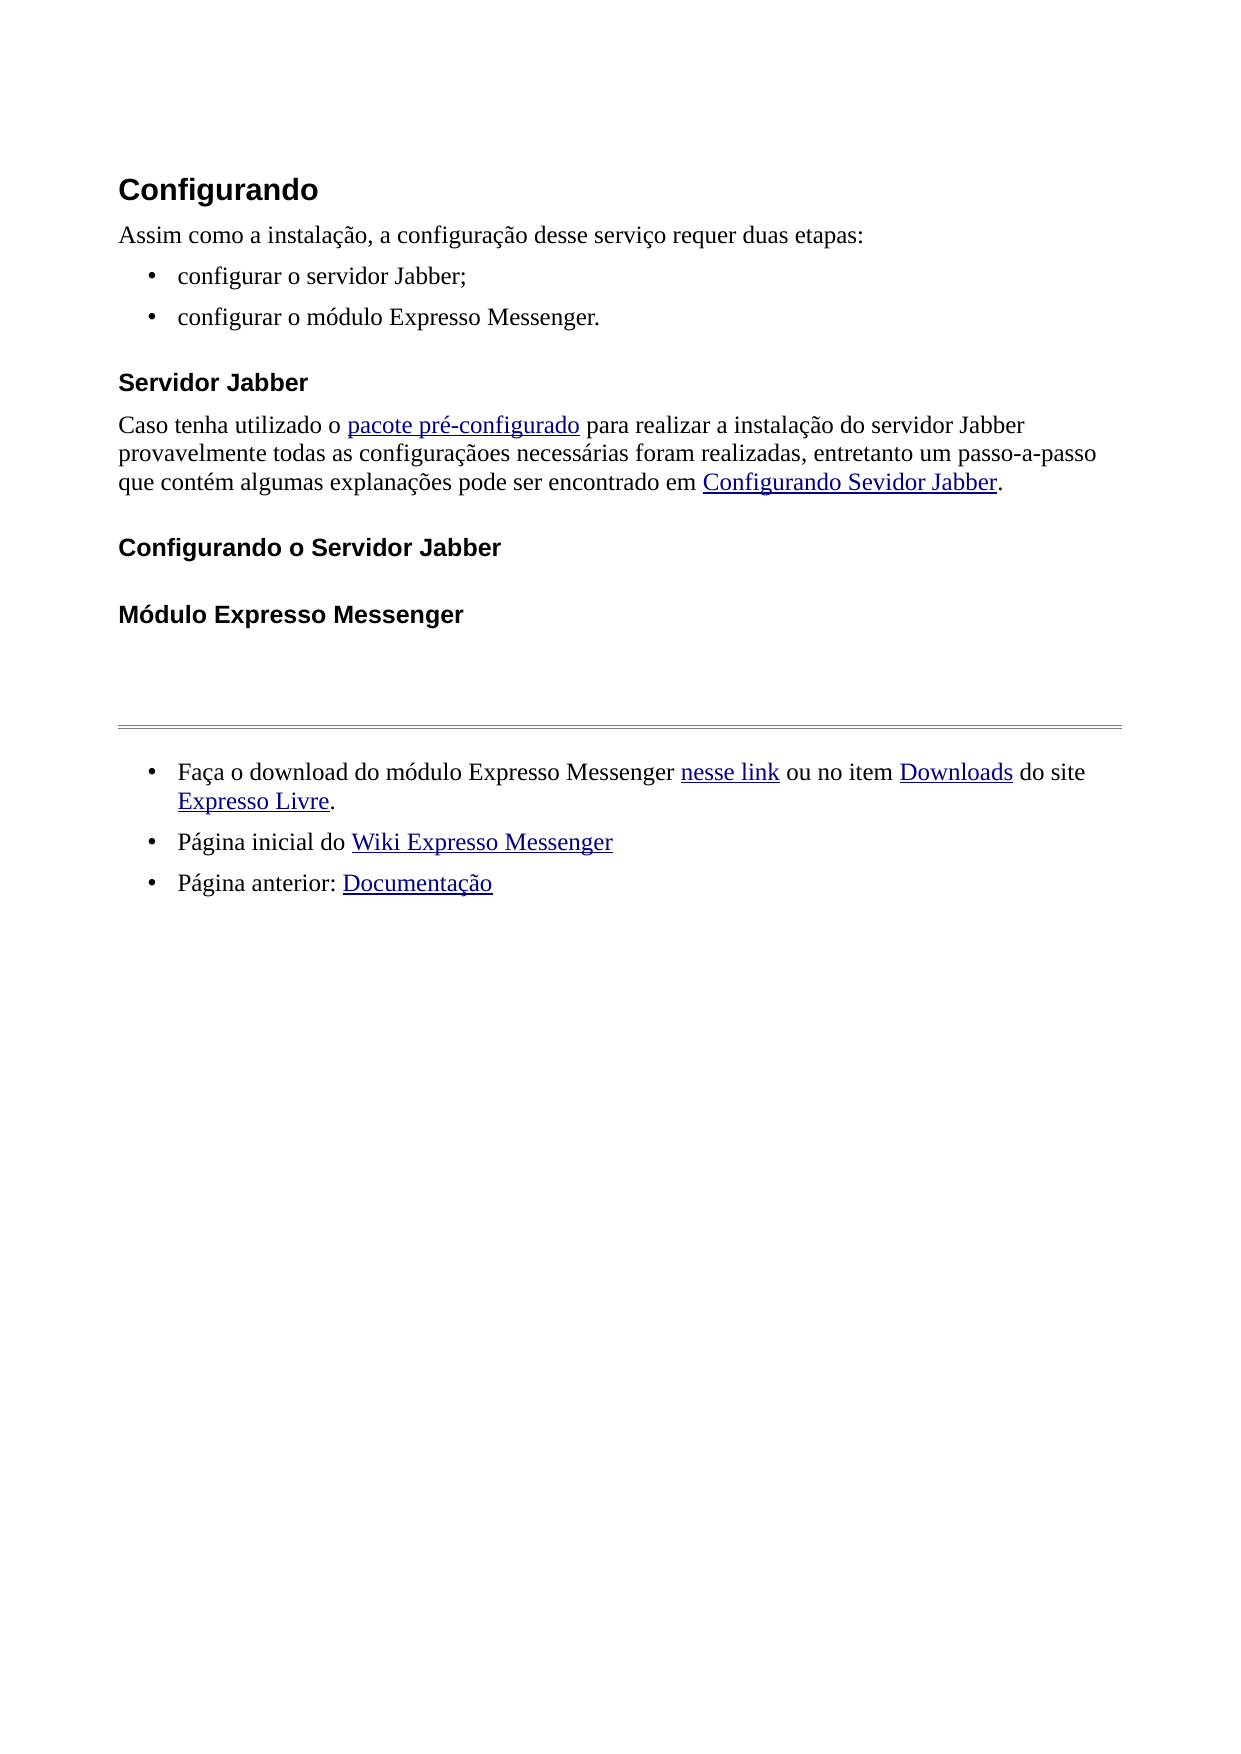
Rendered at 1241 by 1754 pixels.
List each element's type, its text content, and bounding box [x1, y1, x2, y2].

subtitle Configurando o Servidor Jabber [118, 533, 1122, 562]
list Página anterior: Documentação [148, 868, 1122, 897]
list configurar o servidor Jabber; [148, 261, 1122, 290]
list Página inicial do Wiki Expresso Messenger [148, 827, 1122, 856]
subtitle Configurando [118, 172, 1122, 207]
subtitle Servidor Jabber [118, 368, 1122, 397]
text Caso tenha utilizado o pacote pré-configurado para realizar a instalação do servidor Jabber provavelmente todas as configuraçãoes necessárias foram realizadas, entretanto um passo-a-passo que contém algumas explanações pode ser encontrado em Configurando Sevidor Jabber. [118, 410, 1122, 496]
list configurar o módulo Expresso Messenger. [148, 302, 1122, 331]
subtitle Módulo Expresso Messenger [118, 600, 1122, 628]
text Assim como a instalação, a configuração desse serviço requer duas etapas: [118, 220, 1122, 248]
list Faça o download do módulo Expresso Messenger nesse link ou no item Downloads do site Expresso Livre. [148, 757, 1122, 814]
